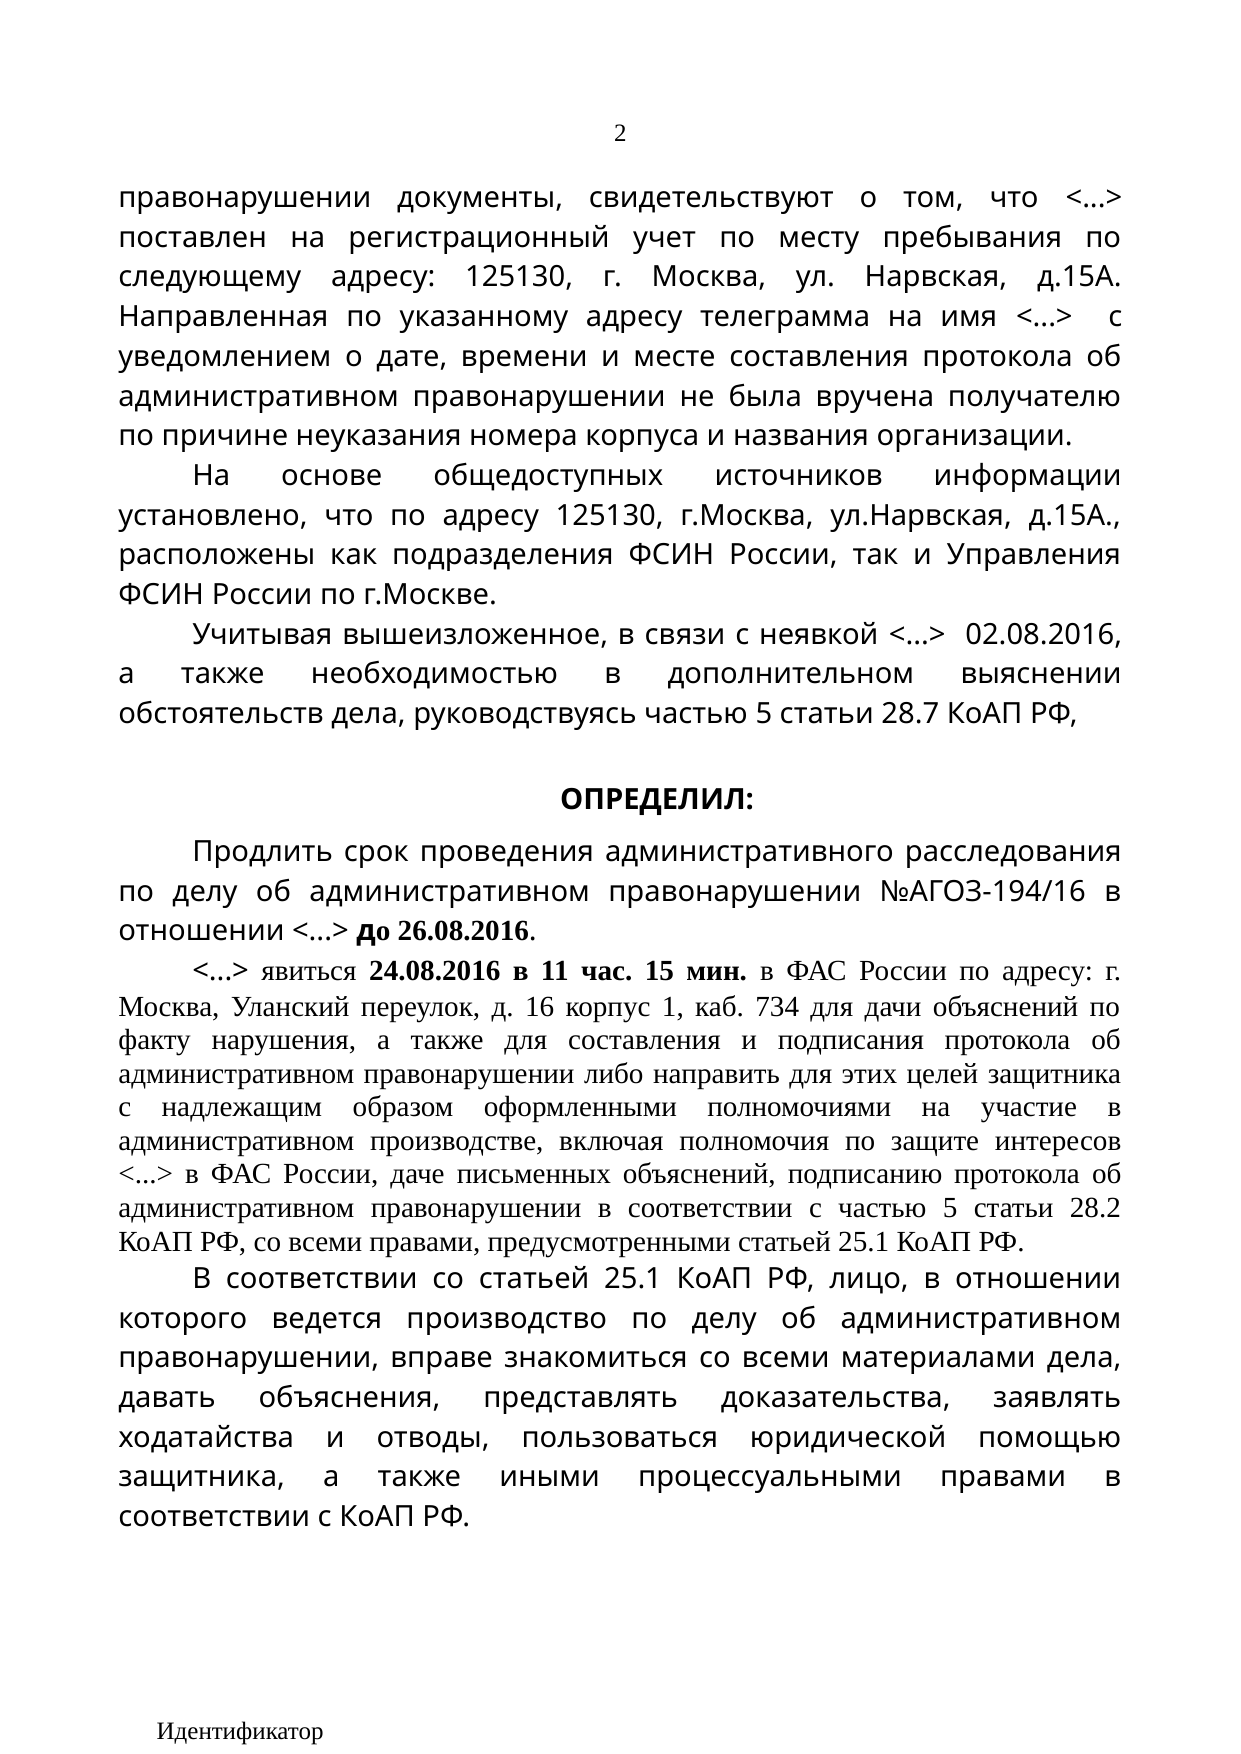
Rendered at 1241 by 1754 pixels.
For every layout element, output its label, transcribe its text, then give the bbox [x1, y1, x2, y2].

text правонарушении документы, свидетельствуют о том, что <...> поставлен на регистрационный учет по месту пребывания по следующему адресу: 125130, г. Москва, ул. Нарвская, д.15А. Направленная по указанному адресу телеграмма на имя <...> с уведомлением о дате, времени и месте составления протокола об административном правонарушении не была вручена получателю по причине неуказания номера корпуса и названия организации. [118, 176, 1122, 454]
text Продлить срок проведения административного расследования по делу об административном правонарушении №АГОЗ-194/16 в отношении <...> до 26.08.2016. [118, 830, 1122, 949]
text Учитывая вышеизложенное, в связи с неявкой <...> 02.08.2016, а также необходимостью в дополнительном выяснении обстоятельств дела, руководствуясь частью 5 статьи 28.7 КоАП РФ, [118, 613, 1122, 732]
text На основе общедоступных источников информации установлено, что по адресу 125130, г.Москва, ул.Нарвская, д.15А., расположены как подразделения ФСИН России, так и Управления ФСИН России по г.Москве. [118, 454, 1122, 613]
text ОПРЕДЕЛИЛ: [118, 778, 1122, 818]
text <...> явиться 24.08.2016 в 11 час. 15 мин. в ФАС России по адресу: г. Москва, Уланский переулок, д. 16 корпус 1, каб. 734 для дачи объяснений по факту нарушения, а также для составления и подписания протокола об административном правонарушении либо направить для этих целей защитника с надлежащим образом оформленными полномочиями на участие в административном производстве, включая полномочия по защите интересов <...> в ФАС России, даче письменных объяснений, подписанию протокола об административном правонарушении в соответствии с частью 5 статьи 28.2 КоАП РФ, со всеми правами, предусмотренными статьей 25.1 КоАП РФ. [118, 949, 1122, 1257]
text В соответствии со статьей 25.1 КоАП РФ, лицо, в отношении которого ведется производство по делу об административном правонарушении, вправе знакомиться со всеми материалами дела, давать объяснения, представлять доказательства, заявлять ходатайства и отводы, пользоваться юридической помощью защитника, а также иными процессуальными правами в соответствии с КоАП РФ. [118, 1257, 1122, 1535]
